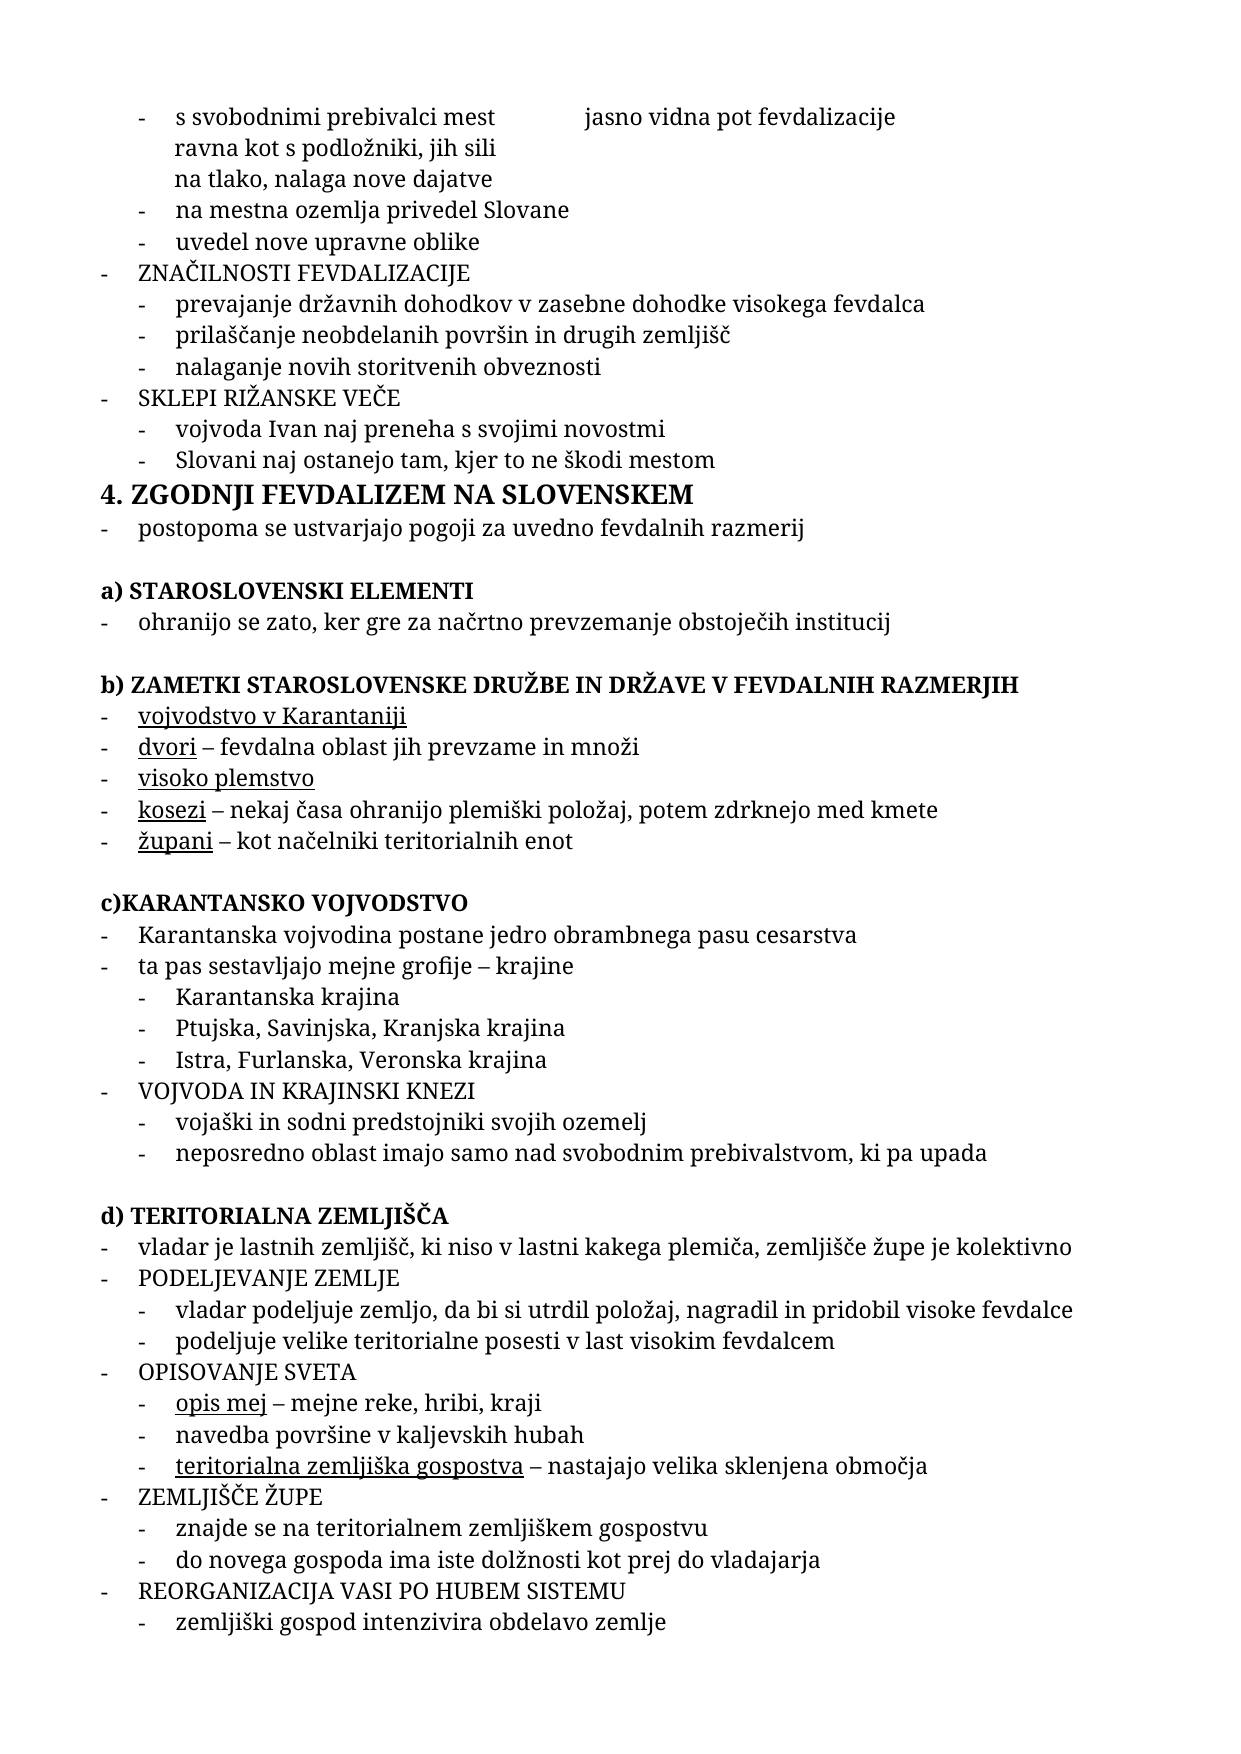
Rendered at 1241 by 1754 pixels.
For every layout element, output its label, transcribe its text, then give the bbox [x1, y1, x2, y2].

list navedba površine v kaljevskih hubah [138, 1418, 1140, 1450]
list opis mej – mejne reke, hribi, kraji [138, 1387, 1140, 1418]
list vojaški in sodni predstojniki svojih ozemelj [138, 1106, 1140, 1137]
list Slovani naj ostanejo tam, kjer to ne škodi mestom [138, 444, 1140, 475]
list Karantanska vojvodina postane jedro obrambnega pasu cesarstva [100, 918, 1140, 950]
list kosezi – nekaj časa ohranijo plemiški položaj, potem zdrknejo med kmete [100, 793, 1140, 825]
list Karantanska krajina [138, 981, 1140, 1012]
list teritorialna zemljiška gospostva – nastajajo velika sklenjena območja [138, 1450, 1140, 1481]
list župani – kot načelniki teritorialnih enot [100, 825, 1140, 856]
text na tlako, nalaga nove dajatve [174, 163, 1140, 194]
list REORGANIZACIJA VASI PO HUBEM SISTEMU [100, 1575, 1140, 1606]
text 4. ZGODNJI FEVDALIZEM NA SLOVENSKEM [100, 475, 1140, 512]
list SKLEPI RIŽANSKE VEČE [100, 382, 1140, 413]
list ta pas sestavljajo mejne grofije – krajine [100, 950, 1140, 981]
list vladar podeljuje zemljo, da bi si utrdil položaj, nagradil in pridobil visoke fevdalce [138, 1293, 1140, 1325]
text a) STAROSLOVENSKI ELEMENTI [100, 575, 1140, 606]
text ravna kot s podložniki, jih sili [174, 132, 1140, 163]
list nalaganje novih storitvenih obveznosti [138, 350, 1140, 382]
list ohranijo se zato, ker gre za načrtno prevzemanje obstoječih institucij [100, 606, 1140, 637]
list znajde se na teritorialnem zemljiškem gospostvu [138, 1512, 1140, 1543]
list OPISOVANJE SVETA [100, 1356, 1140, 1387]
text d) TERITORIALNA ZEMLJIŠČA [100, 1200, 1140, 1231]
text c)KARANTANSKO VOJVODSTVO [100, 887, 1140, 918]
list neposredno oblast imajo samo nad svobodnim prebivalstvom, ki pa upada [138, 1137, 1140, 1168]
list vojvoda Ivan naj preneha s svojimi novostmi [138, 413, 1140, 444]
list postopoma se ustvarjajo pogoji za uvedno fevdalnih razmerij [100, 512, 1140, 543]
list visoko plemstvo [100, 762, 1140, 793]
list PODELJEVANJE ZEMLJE [100, 1262, 1140, 1293]
list s svobodnimi prebivalci mest jasno vidna pot fevdalizacije [138, 100, 1140, 132]
list vojvodstvo v Karantaniji [100, 700, 1140, 731]
list podeljuje velike teritorialne posesti v last visokim fevdalcem [138, 1325, 1140, 1356]
text b) ZAMETKI STAROSLOVENSKE DRUŽBE IN DRŽAVE V FEVDALNIH RAZMERJIH [100, 668, 1140, 700]
list Ptujska, Savinjska, Kranjska krajina [138, 1012, 1140, 1043]
list uvedel nove upravne oblike [138, 225, 1140, 257]
list do novega gospoda ima iste dolžnosti kot prej do vladajarja [138, 1543, 1140, 1575]
list VOJVODA IN KRAJINSKI KNEZI [100, 1075, 1140, 1106]
list na mestna ozemlja privedel Slovane [138, 194, 1140, 225]
list dvori – fevdalna oblast jih prevzame in množi [100, 731, 1140, 762]
list ZNAČILNOSTI FEVDALIZACIJE [100, 257, 1140, 288]
list prilaščanje neobdelanih površin in drugih zemljišč [138, 319, 1140, 350]
list zemljiški gospod intenzivira obdelavo zemlje [138, 1606, 1140, 1637]
list vladar je lastnih zemljišč, ki niso v lastni kakega plemiča, zemljišče župe je kolektivno [100, 1231, 1140, 1262]
list Istra, Furlanska, Veronska krajina [138, 1043, 1140, 1075]
list prevajanje državnih dohodkov v zasebne dohodke visokega fevdalca [138, 288, 1140, 319]
list ZEMLJIŠČE ŽUPE [100, 1481, 1140, 1512]
